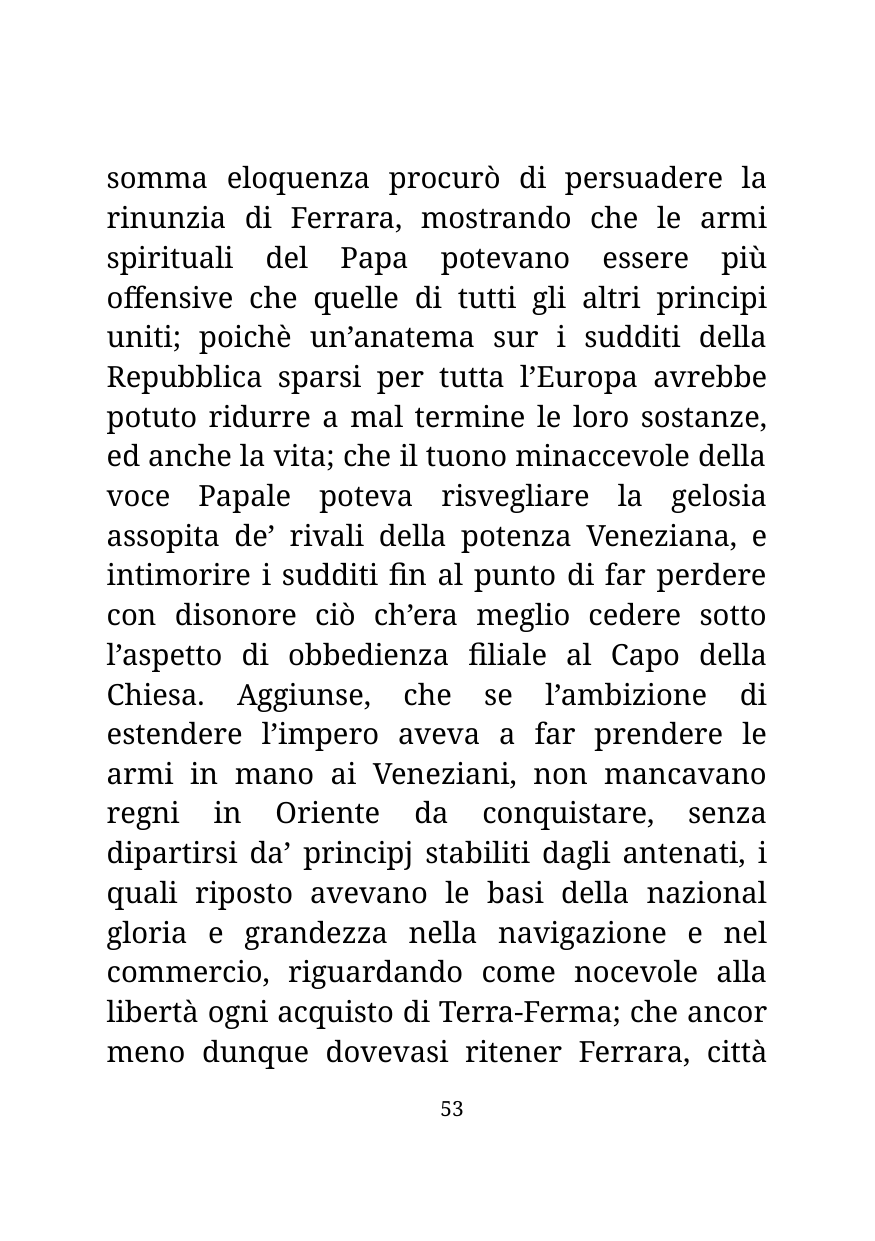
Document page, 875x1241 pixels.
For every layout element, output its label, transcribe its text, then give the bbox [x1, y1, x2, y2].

text somma eloquenza procurò di persuadere la rinunzia di Ferrara, mostrando che le armi spirituali del Papa potevano essere più offensive che quelle di tutti gli altri principi uniti; poichè un’anatema sur i sudditi della Repubblica sparsi per tutta l’Europa avrebbe potuto ridurre a mal termine le loro sostanze, ed anche la vita; che il tuono minaccevole della voce Papale poteva risvegliare la gelosia assopita de’ rivali della potenza Veneziana, e intimorire i sudditi fin al punto di far perdere con disonore ciò ch’era meglio cedere sotto l’aspetto di obbedienza filiale al Capo della Chiesa. Aggiunse, che se l’ambizione di estendere l’impero aveva a far prendere le armi in mano ai Veneziani, non mancavano regni in Oriente da conquistare, senza dipartirsi da’ principj stabiliti dagli antenati, i quali riposto avevano le basi della nazional gloria e grandezza nella navigazione e nel commercio, riguardando come nocevole alla libertà ogni acquisto di Terra-Ferma; che ancor meno dunque dovevasi ritener Ferrara, città [106, 158, 768, 1071]
